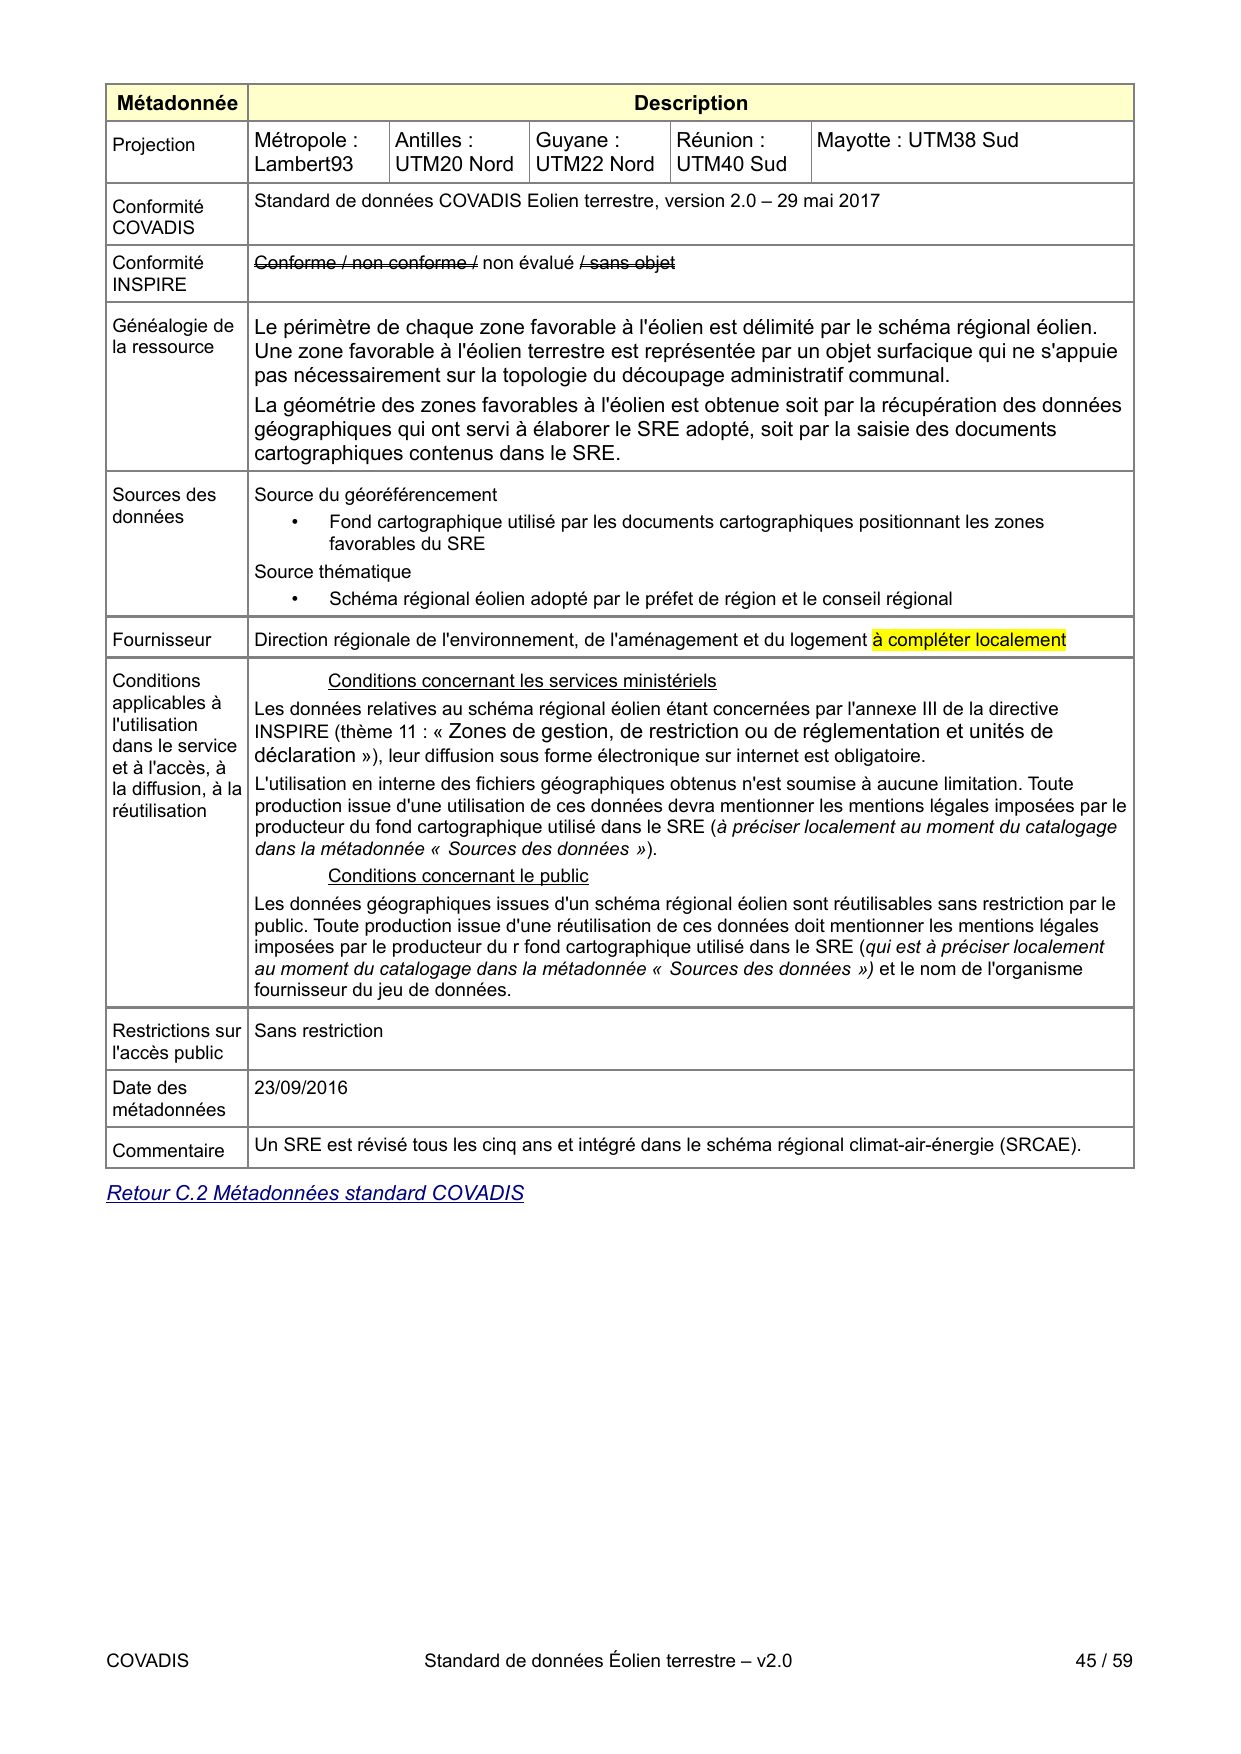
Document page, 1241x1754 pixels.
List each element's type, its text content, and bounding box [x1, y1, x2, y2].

table_cell Le périmètre de chaque zone favorable à l'éolien est délimité par le schéma régional éolien. Une zone favorable à l'éolien terrestre est représentée par un objet surfacique qui ne s'appuie pas nécessairement sur la topologie du découpage administratif communal. La géométrie des zones favorables à l'éolien est obtenue soit par la récupération des données géographiques qui ont servi à élaborer le SRE adopté, soit par la saisie des documents cartographiques contenus dans le SRE. [249, 303, 1133, 470]
table_cell Conditions applicables à l'utilisation dans le service et à l'accès, à la diffusion, à la réutilisation [107, 659, 247, 1006]
table_cell Source du géoréférencement Fond cartographique utilisé par les documents cartographiques positionnant les zones favorables du SRE Source thématique Schéma régional éolien adopté par le préfet de région et le conseil régional [249, 472, 1133, 615]
table_cell Sources des données [107, 472, 247, 615]
table_cell Standard de données COVADIS Eolien terrestre, version 2.0 – 29 mai 2017 [249, 184, 1133, 244]
table_header Description [249, 85, 1133, 120]
table_cell Généalogie de la ressource [107, 303, 247, 470]
table_cell Métropole : Lambert93 [249, 122, 389, 182]
table_cell Projection [107, 122, 247, 182]
table_cell Conforme / non conforme / non évalué / sans objet [249, 246, 1133, 301]
table_cell Réunion : UTM40 Sud [671, 122, 811, 182]
table_cell Date des métadonnées [107, 1071, 247, 1126]
table_cell Guyane : UTM22 Nord [530, 122, 670, 182]
table_cell Commentaire [107, 1128, 247, 1167]
table_cell 23/09/2016 [249, 1071, 1133, 1126]
table_header Métadonnée [107, 85, 247, 120]
table_cell Conformité INSPIRE [107, 246, 247, 301]
text Retour C.2 Métadonnées standard COVADIS [106, 1181, 1134, 1204]
table_cell Conformité COVADIS [107, 184, 247, 244]
table_cell Conditions concernant les services ministériels Les données relatives au schéma régional éolien étant concernées par l'annexe III de la directive INSPIRE (thème 11 : « Zones de gestion, de restriction ou de réglementation et unités de déclaration »), leur diffusion sous forme électronique sur internet est obligatoire. L'utilisation en interne des fichiers géographiques obtenus n'est soumise à aucune limitation. Toute production issue d'une utilisation de ces données devra mentionner les mentions légales imposées par le producteur du fond cartographique utilisé dans le SRE (à préciser localement au moment du catalogage dans la métadonnée « Sources des données »). Conditions concernant le public Les données géographiques issues d'un schéma régional éolien sont réutilisables sans restriction par le public. Toute production issue d'une réutilisation de ces données doit mentionner les mentions légales imposées par le producteur du r fond cartographique utilisé dans le SRE (qui est à préciser localement au moment du catalogage dans la métadonnée « Sources des données ») et le nom de l'organisme fournisseur du jeu de données. [249, 659, 1133, 1006]
table_cell Un SRE est révisé tous les cinq ans et intégré dans le schéma régional climat-air-énergie (SRCAE). [249, 1128, 1133, 1167]
table_cell Antilles : UTM20 Nord [390, 122, 529, 182]
table_cell Mayotte : UTM38 Sud [812, 122, 1133, 182]
table_cell Restrictions sur l'accès public [107, 1009, 247, 1069]
table_cell Fournisseur [107, 618, 247, 656]
table_cell Direction régionale de l'environnement, de l'aménagement et du logement à compléter localement [249, 618, 1133, 656]
table_cell Sans restriction [249, 1009, 1133, 1069]
